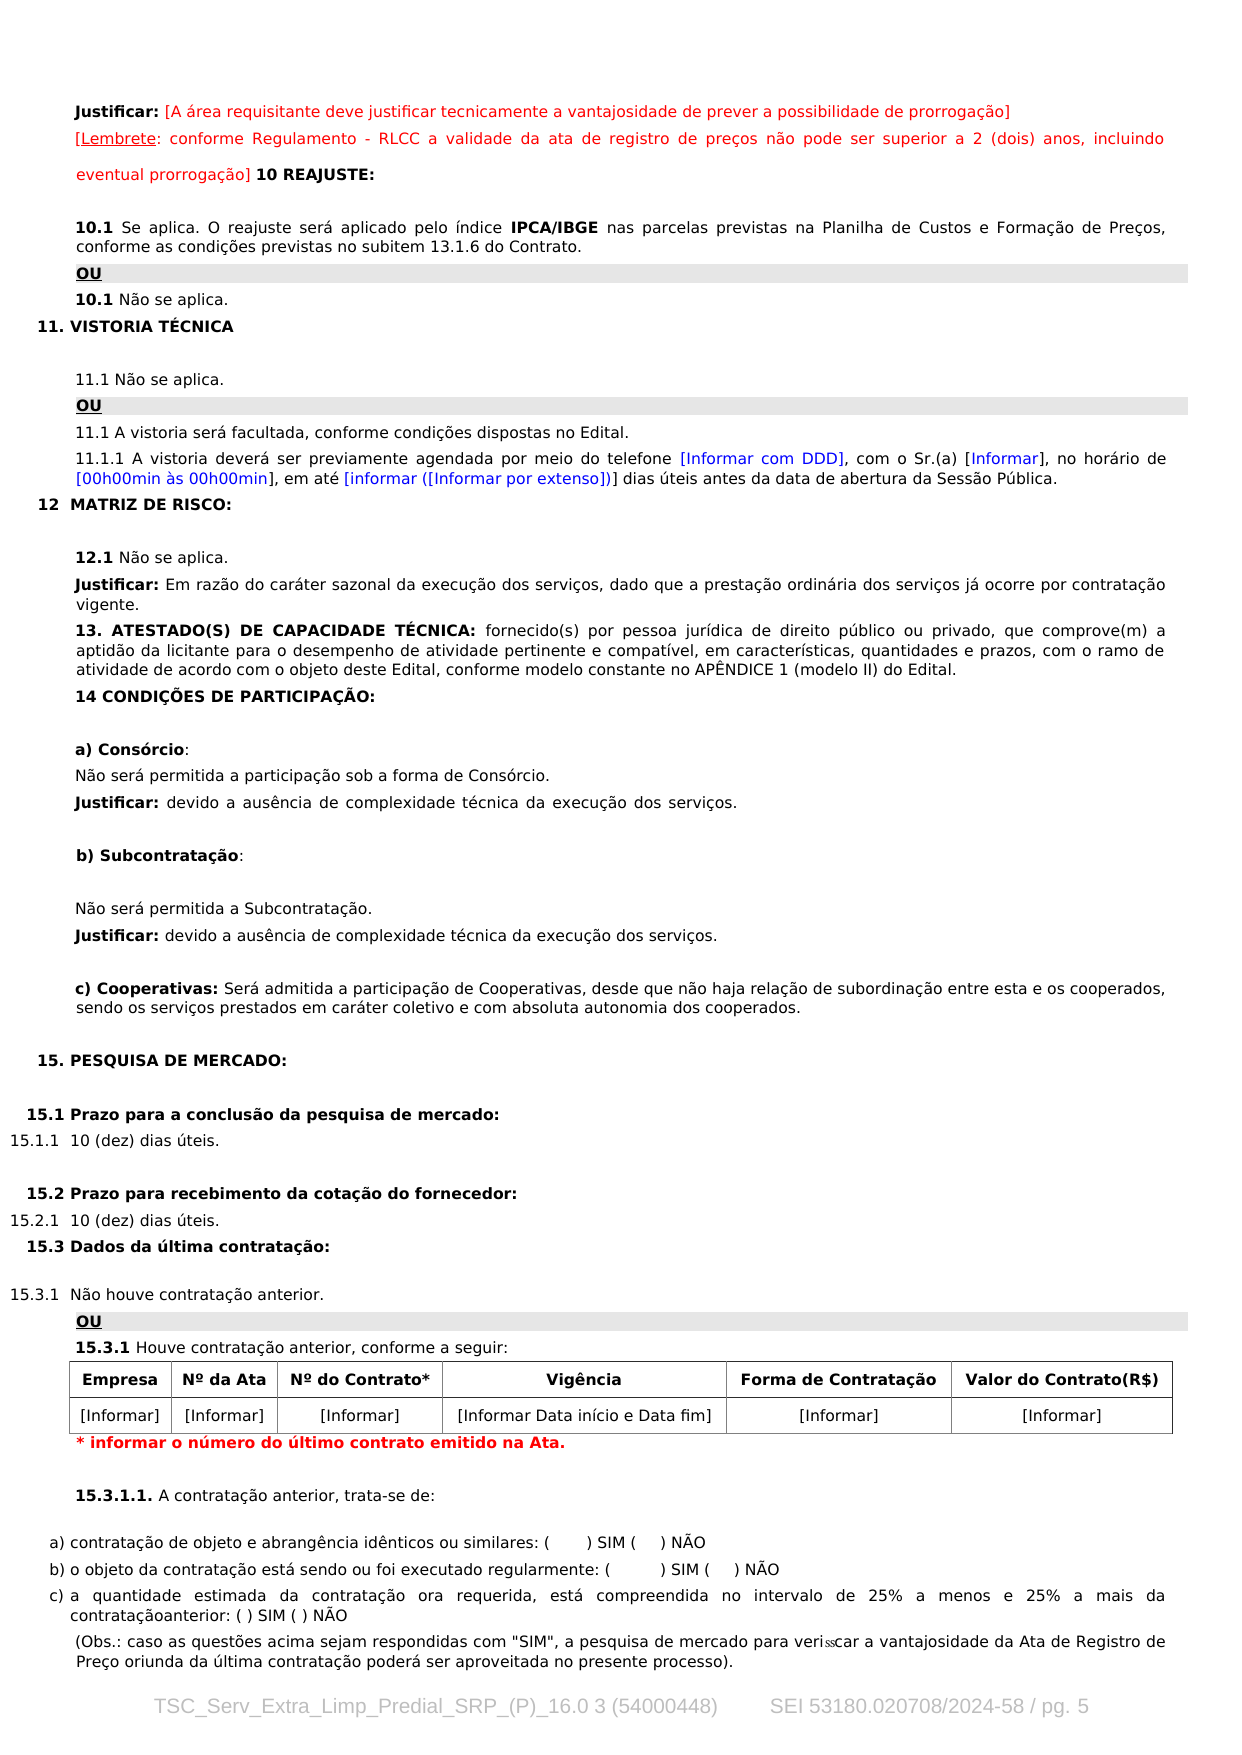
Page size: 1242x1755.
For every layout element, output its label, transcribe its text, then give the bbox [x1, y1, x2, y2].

table_header Empresa [70, 1362, 171, 1397]
list Prazo para recebimento da cotação do fornecedor: [26, 1185, 1168, 1203]
list VISTORIA TÉCNICA [37, 317, 1168, 336]
text 11.1 Não se aplica. [75, 371, 1167, 389]
text 10.1 Não se aplica. [75, 291, 1167, 309]
table_cell [Informar] [278, 1398, 442, 1433]
table_header Forma de Contratação [727, 1362, 951, 1397]
text 12.1 Não se aplica. [75, 549, 1167, 568]
table_cell [Informar] [172, 1398, 277, 1433]
text 11.1 A vistoria será facultada, conforme condições dispostas no Edital. [75, 423, 1167, 442]
list 10 (dez) dias úteis. [9, 1132, 1167, 1150]
text Não será permitida a Subcontratação. [75, 900, 1167, 918]
list contratação de objeto e abrangência idênticos ou similares: ( ) SIM ( ) NÃO [49, 1534, 1167, 1552]
table_cell [Informar Data início e Data fim] [443, 1398, 726, 1433]
text Justificar: devido a ausência de complexidade técnica da execução dos serviços. b) Subcontratação: [75, 794, 738, 865]
text Justificar: devido a ausência de complexidade técnica da execução dos serviços. [75, 927, 1167, 945]
text 10.1 Se aplica. O reajuste será aplicado pelo índice IPCA/IBGE nas parcelas previstas na Planilha de Custos e Formação de Preços, conforme as condições previstas no subitem 13.1.6 do Contrato. [75, 218, 1167, 256]
list Prazo para a conclusão da pesquisa de mercado: [26, 1106, 1168, 1124]
table_header Nº do Contrato* [278, 1362, 442, 1397]
table_cell [Informar] [727, 1398, 951, 1433]
text Justificar: [A área requisitante deve justificar tecnicamente a vantajosidade de prever a possibilidade de prorrogação] [75, 103, 1166, 121]
text c) Cooperativas: Será admitida a participação de Cooperativas, desde que não haja relação de subordinação entre esta e os cooperados, sendo os serviços prestados em caráter coletivo e com absoluta autonomia dos cooperados. [75, 980, 1167, 1018]
list MATRIZ DE RISCO: [37, 496, 1168, 514]
list o objeto da contratação está sendo ou foi executado regularmente: ( ) SIM ( ) NÃO [49, 1561, 1167, 1579]
list 10 (dez) dias úteis. [9, 1212, 1167, 1230]
list Não houve contratação anterior. [9, 1286, 1167, 1304]
text [Lembrete: conforme Regulamento - RLCC a validade da ata de registro de preços não pode ser superior a 2 (dois) anos, incluindo eventual prorrogação] 10 REAJUSTE: [75, 129, 1166, 184]
text (Obs.: caso as questões acima sejam respondidas com "SIM", a pesquisa de mercado para vericar a vantajosidade da Ata de Registro de Preço oriunda da última contratação poderá ser aproveitada no presente processo). [75, 1633, 1167, 1671]
table_cell [Informar] [70, 1398, 171, 1433]
text 11.1.1 A vistoria deverá ser previamente agendada por meio do telefone [Informar com DDD], com o Sr.(a) [Informar], no horário de [00h00min às 00h00min], em até [informar ([Informar por extenso])] dias úteis antes da data de abertura da Sessão Pública. [75, 450, 1167, 488]
list Dados da última contratação: [26, 1238, 1168, 1256]
table_cell [Informar] [952, 1398, 1172, 1433]
text 14 CONDIÇÕES DE PARTICIPAÇÃO: [75, 687, 1168, 706]
text Não será permitida a participação sob a forma de Consórcio. [75, 767, 1167, 786]
subtitle OU [76, 397, 1188, 415]
table_header Vigência [443, 1362, 726, 1397]
list PESQUISA DE MERCADO: [37, 1052, 1168, 1071]
text 13. ATESTADO(S) DE CAPACIDADE TÉCNICA: fornecido(s) por pessoa jurídica de direito público ou privado, que comprove(m) a aptidão da licitante para o desempenho de atividade pertinente e compatível, em características, quantidades e prazos, com o ramo de atividade de acordo com o objeto deste Edital, conforme modelo constante no APÊNDICE 1 (modelo II) do Edital. [75, 622, 1167, 679]
subtitle OU [76, 264, 1188, 283]
subtitle OU [76, 1312, 1188, 1331]
text 15.3.1 Houve contratação anterior, conforme a seguir: [75, 1339, 1167, 1357]
table_header Nº da Ata [172, 1362, 277, 1397]
text * informar o número do último contrato emitido na Ata. [76, 1434, 1188, 1452]
text 15.3.1.1. A contratação anterior, trata-se de: [75, 1487, 1167, 1505]
list a quantidade estimada da contratação ora requerida, está compreendida no intervalo de 25% a menos e 25% a mais da contrataçãoanterior: ( ) SIM ( ) NÃO [49, 1587, 1167, 1625]
text a) Consórcio: [75, 741, 1168, 759]
text Justificar: Em razão do caráter sazonal da execução dos serviços, dado que a prestação ordinária dos serviços já ocorre por contratação vigente. [75, 576, 1167, 614]
table_header Valor do Contrato(R$) [952, 1362, 1172, 1397]
